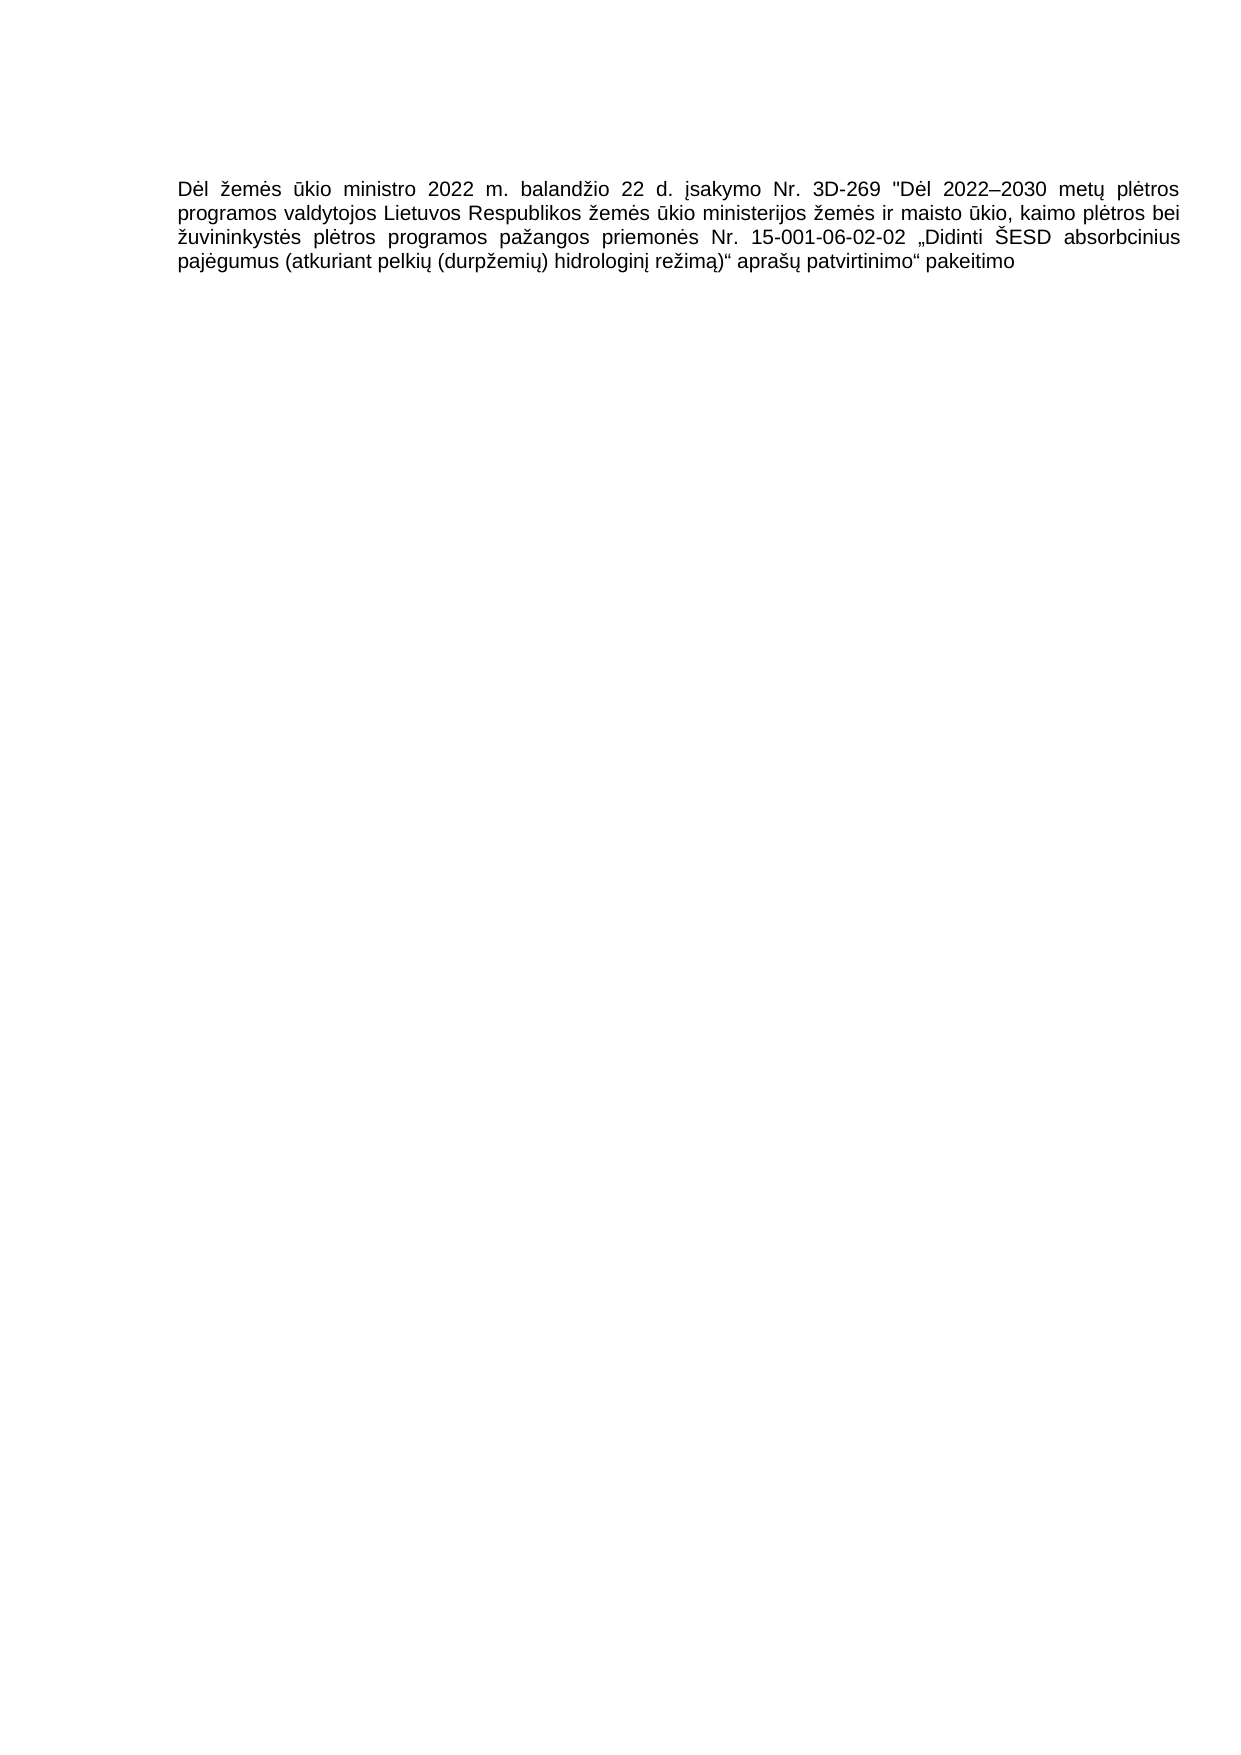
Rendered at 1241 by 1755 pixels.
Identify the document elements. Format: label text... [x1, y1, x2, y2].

text Dėl žemės ūkio ministro 2022 m. balandžio 22 d. įsakymo Nr. 3D-269 "Dėl 2022–2030 metų plėtros programos valdytojos Lietuvos Respublikos žemės ūkio ministerijos žemės ir maisto ūkio, kaimo plėtros bei žuvininkystės plėtros programos pažangos priemonės Nr. 15-001-06-02-02 „Didinti ŠESD absorbcinius pajėgumus (atkuriant pelkių (durpžemių) hidrologinį režimą)“ aprašų patvirtinimo“ pakeitimo [177, 177, 1181, 273]
